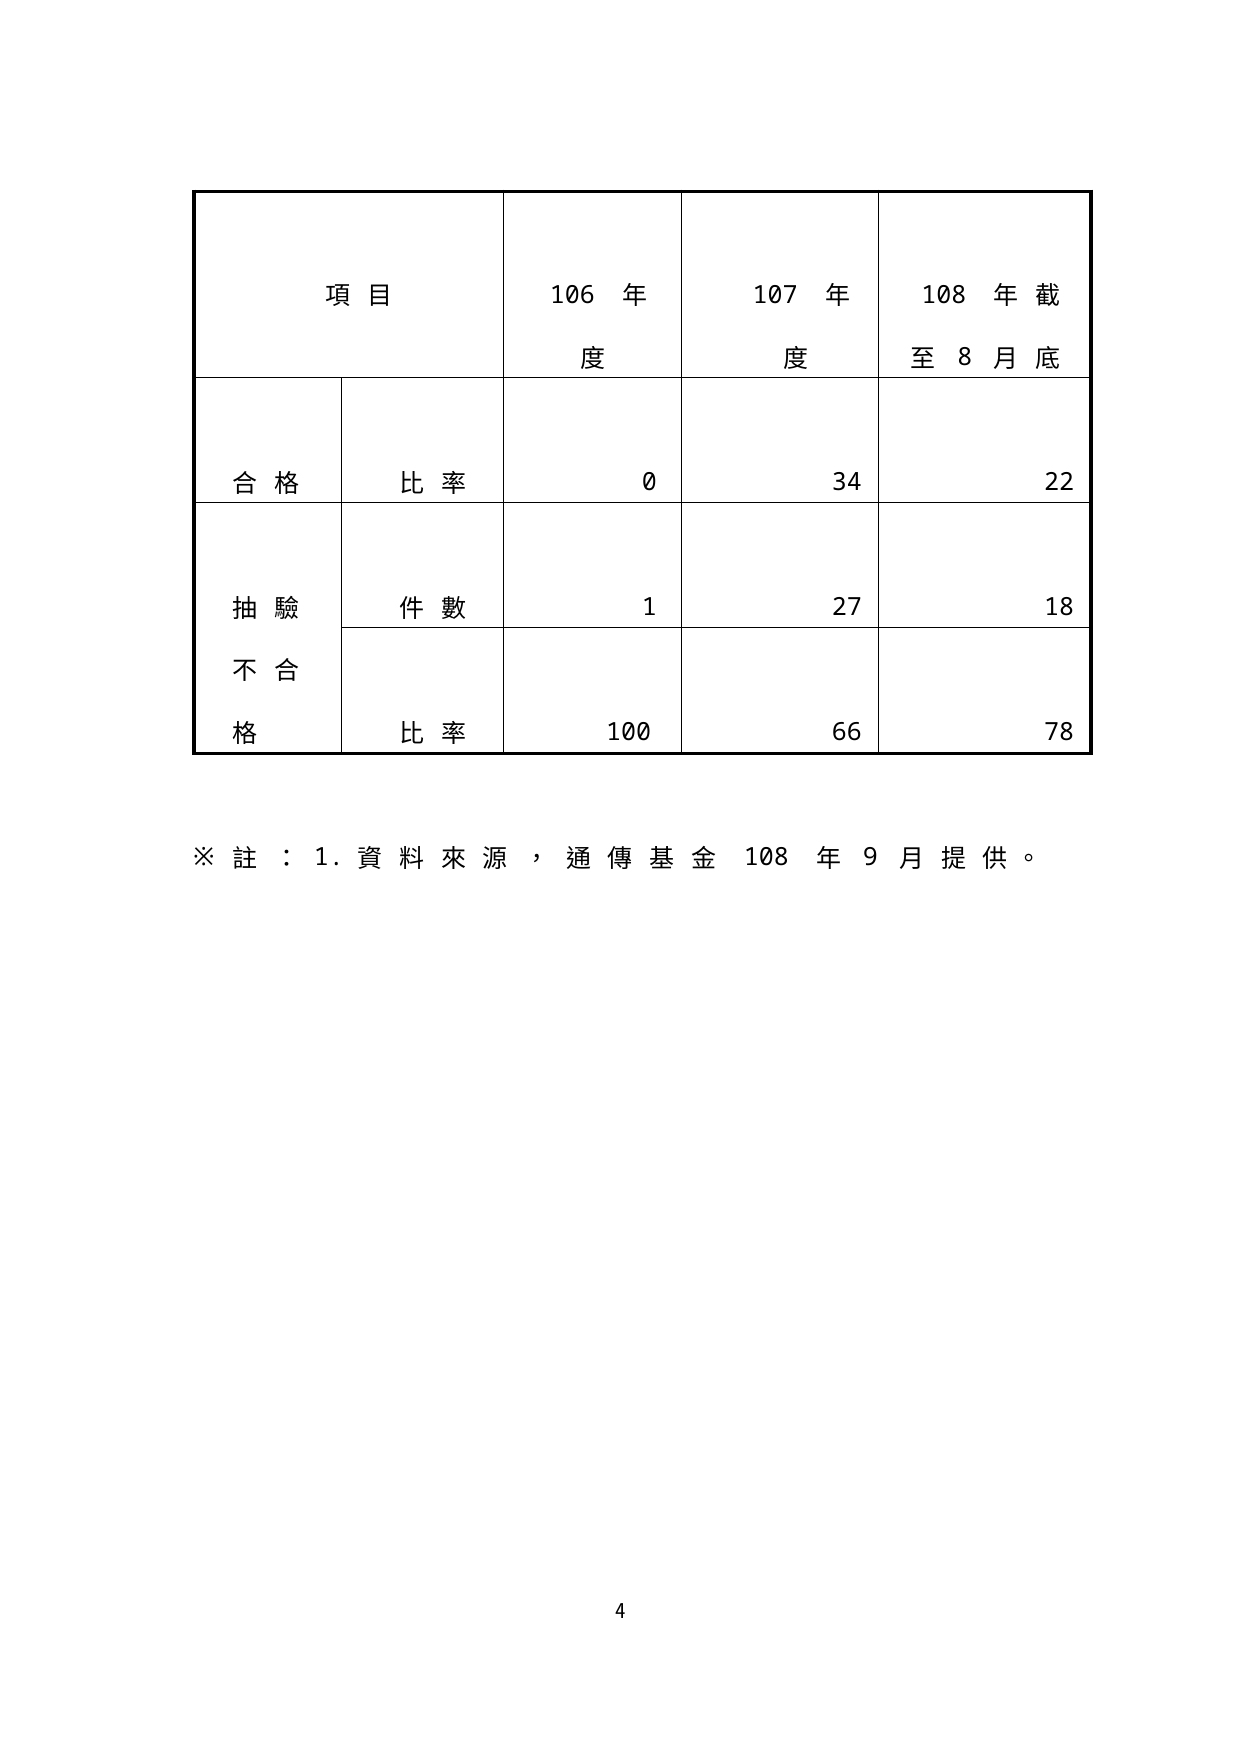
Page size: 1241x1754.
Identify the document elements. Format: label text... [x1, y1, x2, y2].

table_header 項目 [196, 193, 503, 377]
table_cell 34 [682, 378, 878, 502]
table_header 108年截至8月底 [879, 193, 1089, 377]
table_cell 22 [879, 378, 1089, 502]
table_header 107年度 [682, 193, 878, 377]
table_cell 1 [504, 503, 681, 627]
table_cell 18 [879, 503, 1089, 627]
text ※註：1.資料來源，通傳基金108年9月提供。 [183, 814, 1058, 877]
table_cell 0 [504, 378, 681, 502]
table_header 106年度 [504, 193, 681, 377]
table_cell 比率 [342, 378, 503, 502]
table_cell 件數 [342, 503, 503, 627]
table_cell 抽驗不合格 [196, 503, 341, 752]
table_cell 比率 [342, 628, 503, 752]
table_cell 100 [504, 628, 681, 752]
table_cell 合格 [196, 378, 341, 502]
table_cell 66 [682, 628, 878, 752]
table_cell 78 [879, 628, 1089, 752]
table_cell 27 [682, 503, 878, 627]
